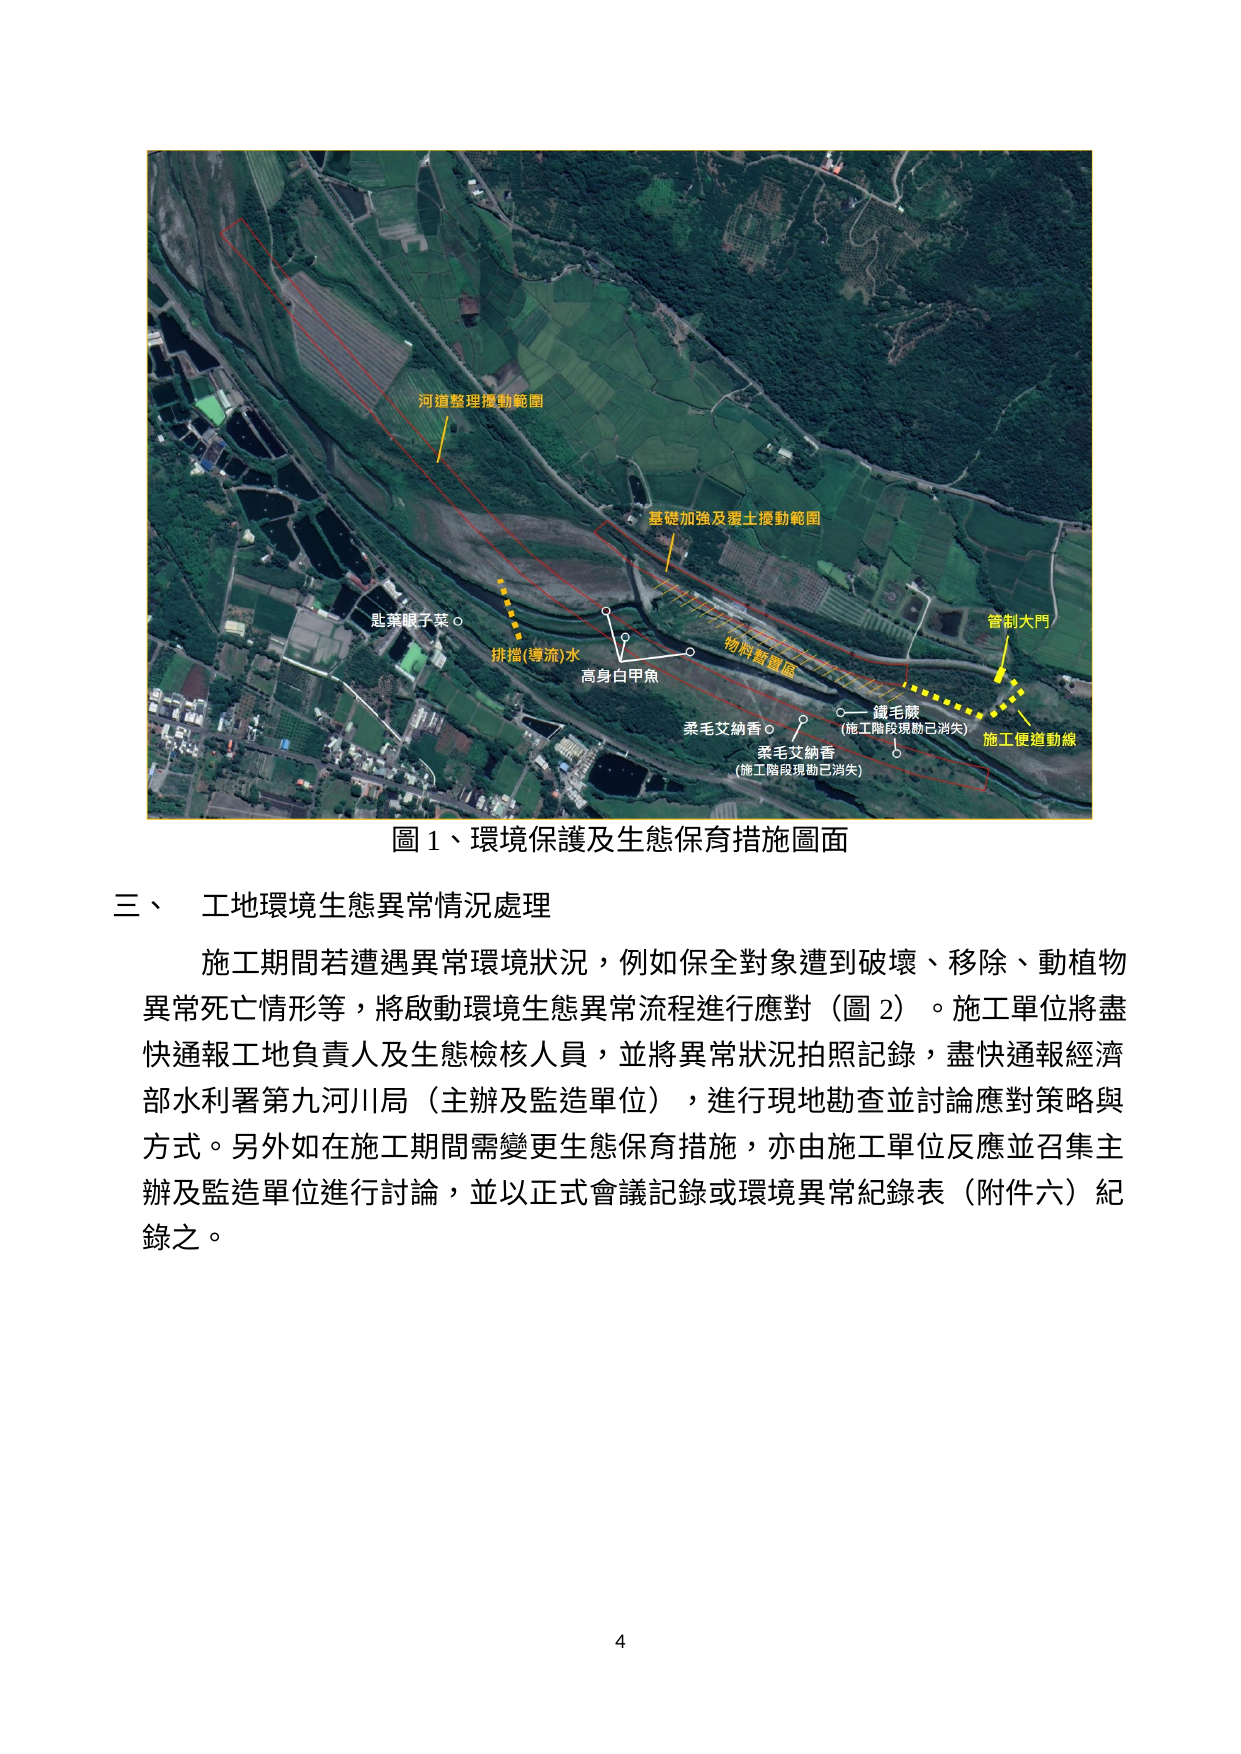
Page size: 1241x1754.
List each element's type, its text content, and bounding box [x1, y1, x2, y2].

text 圖1、環境保護及生態保育措施圖面 [112, 820, 1128, 857]
picture [146, 150, 1093, 820]
subtitle 工地環境生態異常情況處理 [112, 882, 1128, 925]
text 施工期間若遭遇異常環境狀況，例如保全對象遭到破壞、移除、動植物異常死亡情形等，將啟動環境生態異常流程進行應對（圖2）。施工單位將盡快通報工地負責人及生態檢核人員，並將異常狀況拍照記錄，盡快通報經濟部水利署第九河川局（主辦及監造單位），進行現地勘查並討論應對策略與方式。另外如在施工期間需變更生態保育措施，亦由施工單位反應並召集主辦及監造單位進行討論，並以正式會議記錄或環境異常紀錄表（附件六）紀錄之。 [142, 937, 1128, 1258]
